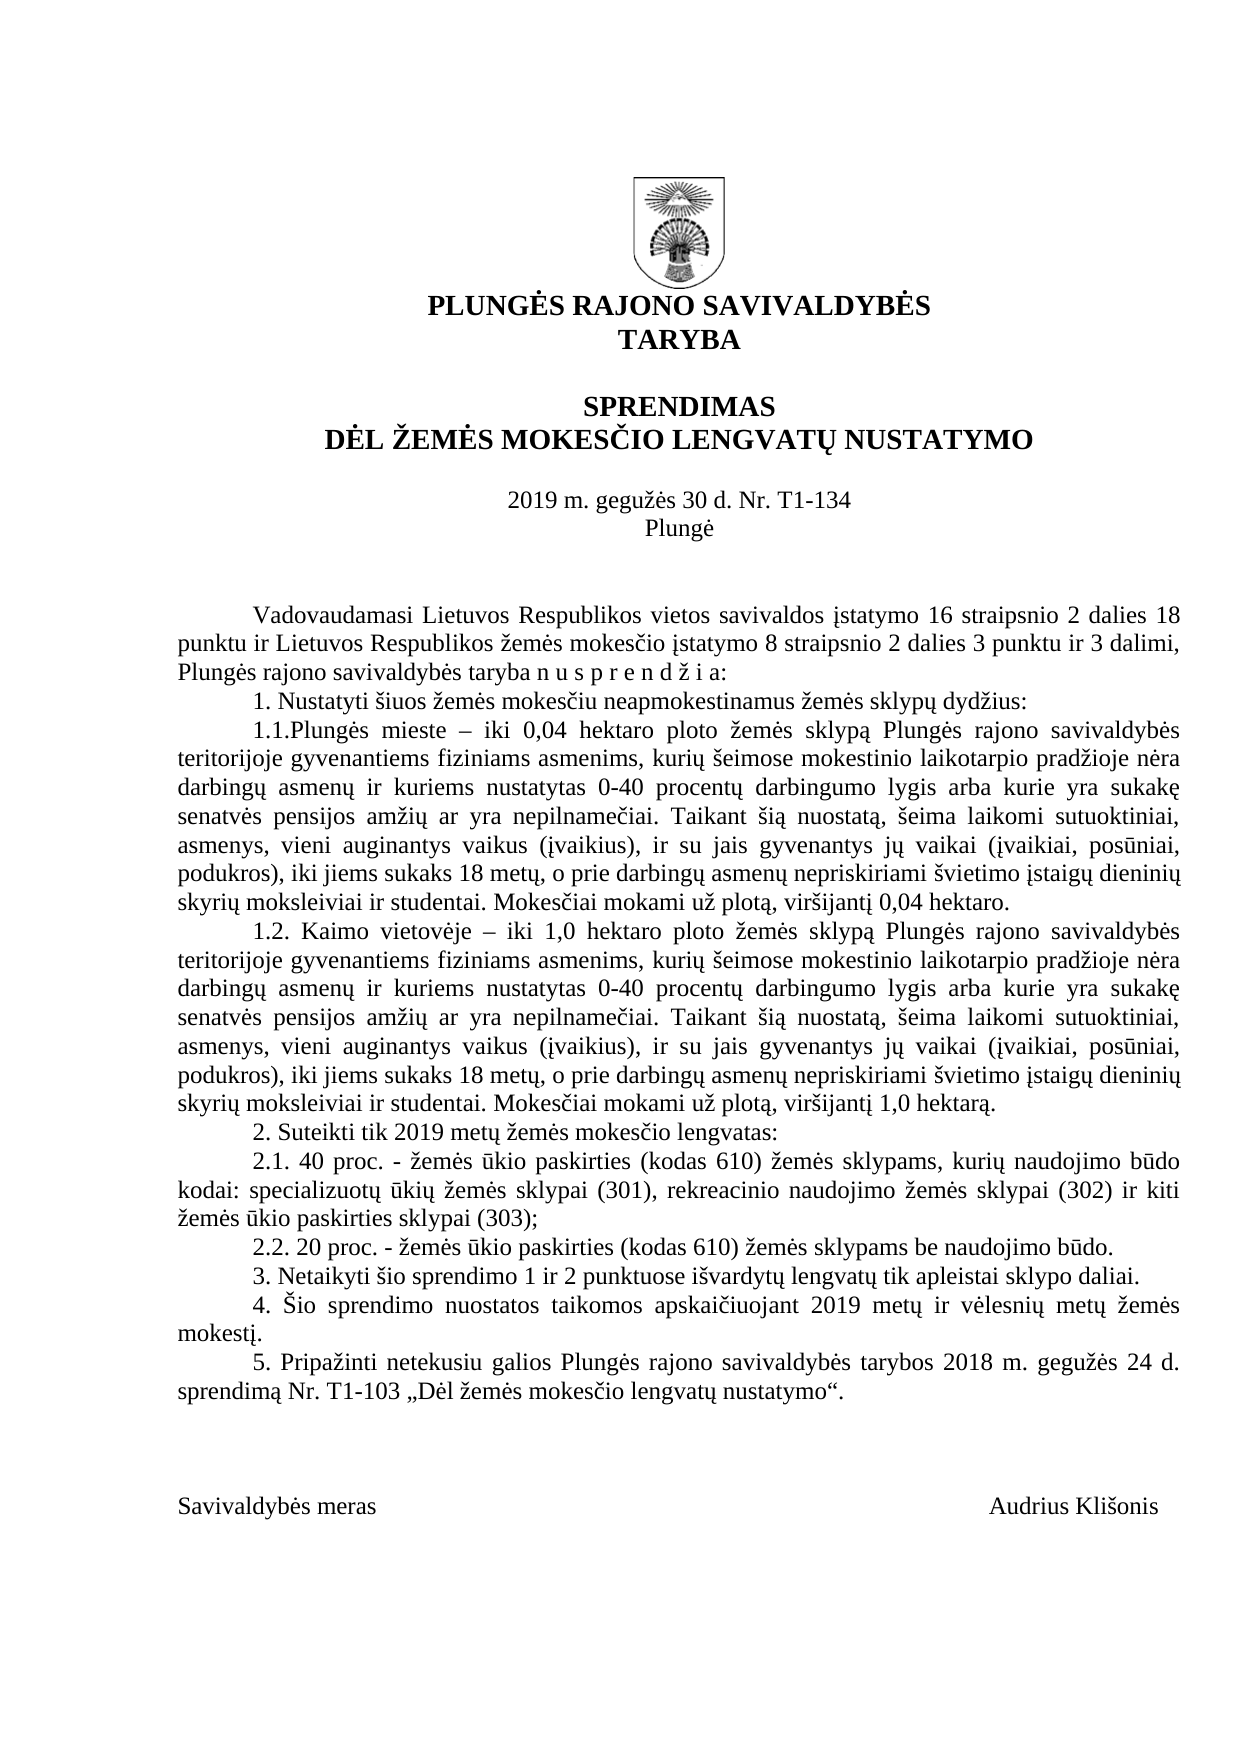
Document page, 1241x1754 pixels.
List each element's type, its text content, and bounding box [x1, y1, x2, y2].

text 1.1.Plungės mieste – iki 0,04 hektaro ploto žemės sklypą Plungės rajono savivaldybės teritorijoje gyvenantiems fiziniams asmenims, kurių šeimose mokestinio laikotarpio pradžioje nėra darbingų asmenų ir kuriems nustatytas 0-40 procentų darbingumo lygis arba kurie yra sukakę senatvės pensijos amžių ar yra nepilnamečiai. Taikant šią nuostatą, šeima laikomi sutuoktiniai, asmenys, vieni auginantys vaikus (įvaikius), ir su jais gyvenantys jų vaikai (įvaikiai, posūniai, podukros), iki jiems sukaks 18 metų, o prie darbingų asmenų nepriskiriami švietimo įstaigų dieninių skyrių moksleiviai ir studentai. Mokesčiai mokami už plotą, viršijantį 0,04 hektaro. [177, 715, 1181, 916]
text Vadovaudamasi Lietuvos Respublikos vietos savivaldos įstatymo 16 straipsnio 2 dalies 18 punktu ir Lietuvos Respublikos žemės mokesčio įstatymo 8 straipsnio 2 dalies 3 punktu ir 3 dalimi, Plungės rajono savivaldybės taryba n u s p r e n d ž i a: [177, 600, 1181, 686]
text 2019 m. gegužės 30 d. Nr. T1-134 [177, 485, 1181, 513]
text SPRENDIMAS [177, 389, 1181, 422]
text 3. Netaikyti šio sprendimo 1 ir 2 punktuose išvardytų lengvatų tik apleistai sklypo daliai. [177, 1261, 1181, 1290]
text PLUNGĖS RAJONO SAVIVALDYBĖS [177, 288, 1181, 322]
text Savivaldybės meras Audrius Klišonis [177, 1491, 1181, 1520]
text TARYBA [177, 322, 1181, 355]
text Plungė [177, 513, 1181, 542]
text 2. Suteikti tik 2019 metų žemės mokesčio lengvatas: [177, 1117, 1181, 1146]
text 1. Nustatyti šiuos žemės mokesčiu neapmokestinamus žemės sklypų dydžius: [252, 686, 1181, 715]
text 1.2. Kaimo vietovėje – iki 1,0 hektaro ploto žemės sklypą Plungės rajono savivaldybės teritorijoje gyvenantiems fiziniams asmenims, kurių šeimose mokestinio laikotarpio pradžioje nėra darbingų asmenų ir kuriems nustatytas 0-40 procentų darbingumo lygis arba kurie yra sukakę senatvės pensijos amžių ar yra nepilnamečiai. Taikant šią nuostatą, šeima laikomi sutuoktiniai, asmenys, vieni auginantys vaikus (įvaikius), ir su jais gyvenantys jų vaikai (įvaikiai, posūniai, podukros), iki jiems sukaks 18 metų, o prie darbingų asmenų nepriskiriami švietimo įstaigų dieninių skyrių moksleiviai ir studentai. Mokesčiai mokami už plotą, viršijantį 1,0 hektarą. [177, 916, 1181, 1117]
text 2.1. 40 proc. - žemės ūkio paskirties (kodas 610) žemės sklypams, kurių naudojimo būdo kodai: specializuotų ūkių žemės sklypai (301), rekreacinio naudojimo žemės sklypai (302) ir kiti žemės ūkio paskirties sklypai (303); [177, 1146, 1181, 1232]
text DĖL ŽEMĖS MOKESČIO LENGVATŲ NUSTATYMO [177, 422, 1181, 456]
text 5. Pripažinti netekusiu galios Plungės rajono savivaldybės tarybos 2018 m. gegužės 24 d. sprendimą Nr. T1-103 „Dėl žemės mokesčio lengvatų nustatymo“. [177, 1347, 1181, 1405]
text 4. Šio sprendimo nuostatos taikomos apskaičiuojant 2019 metų ir vėlesnių metų žemės mokestį. [177, 1290, 1181, 1347]
text 2.2. 20 proc. - žemės ūkio paskirties (kodas 610) žemės sklypams be naudojimo būdo. [177, 1232, 1181, 1261]
